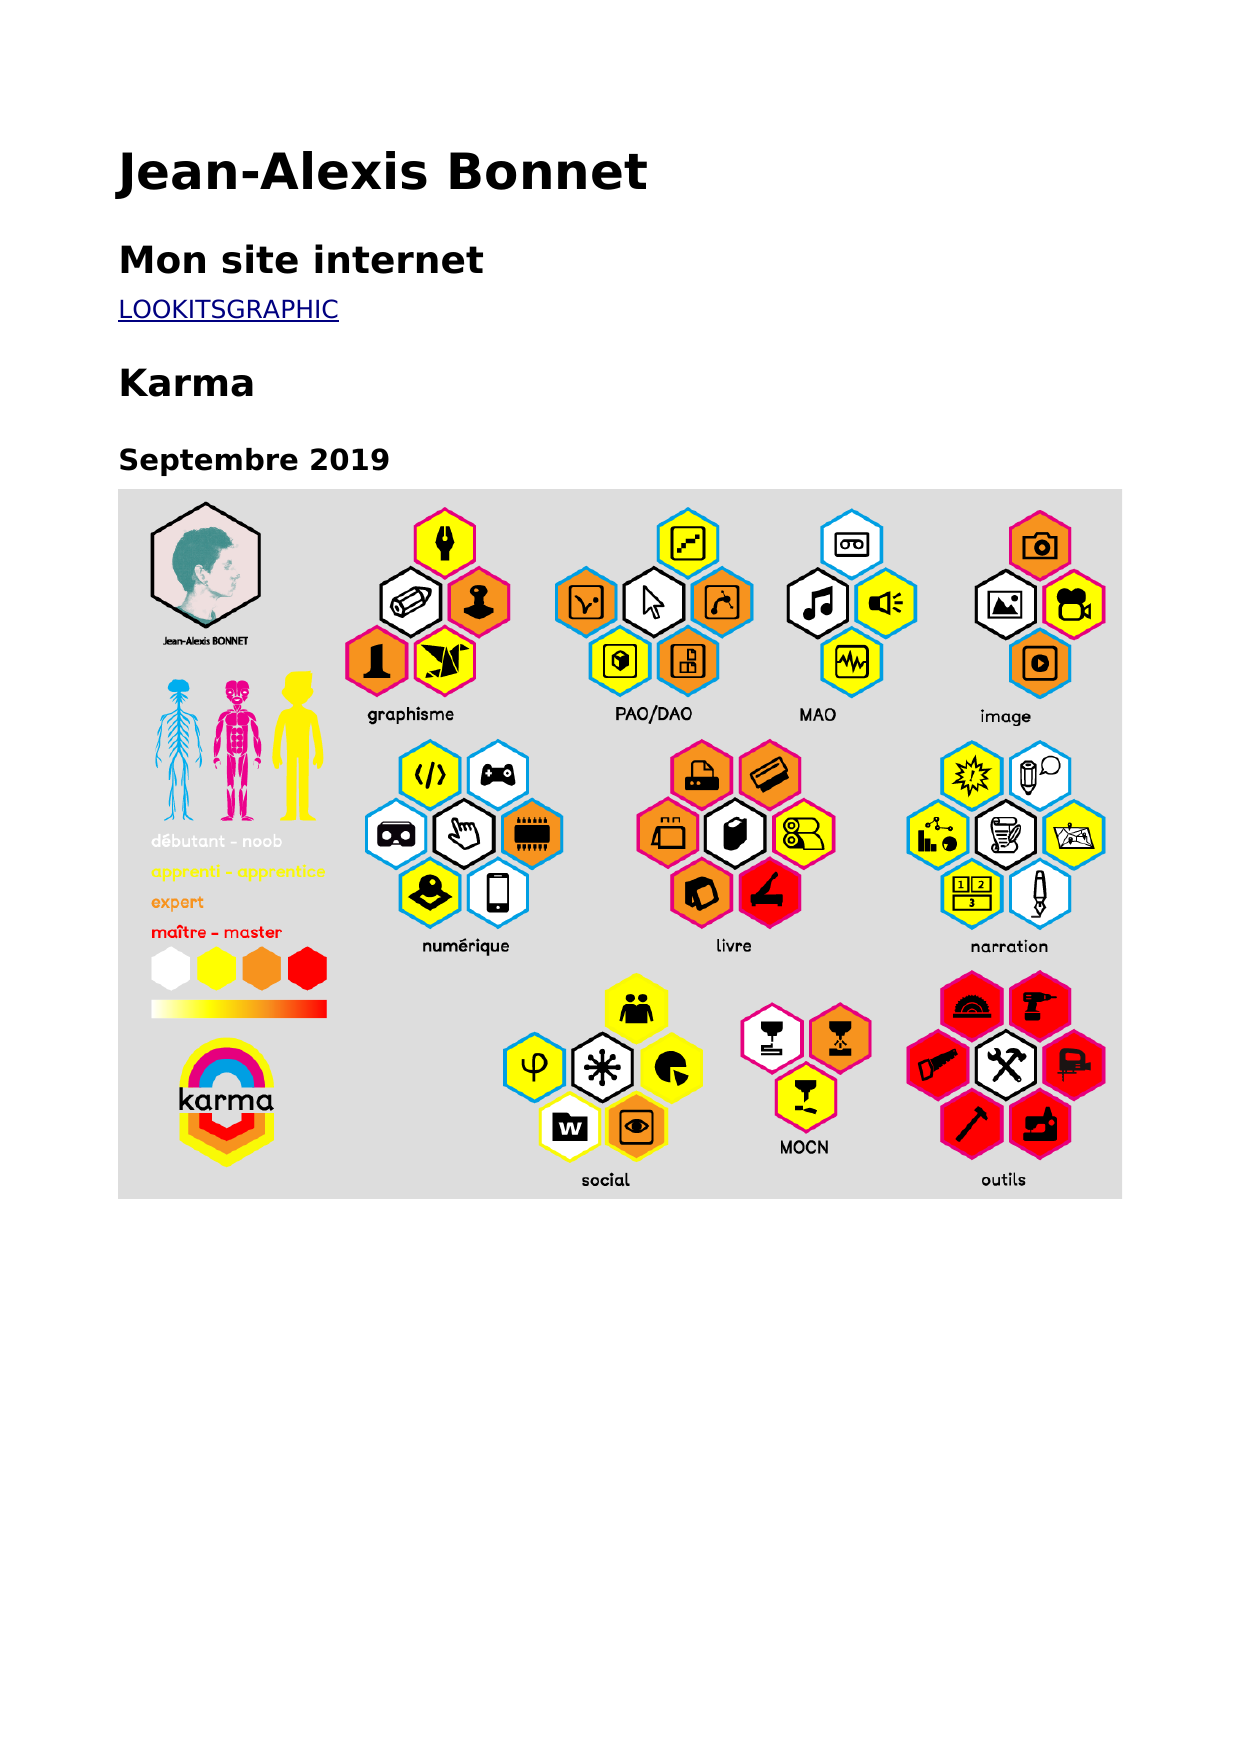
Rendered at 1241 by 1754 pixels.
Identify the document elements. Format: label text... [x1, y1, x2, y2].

text LOOKITSGRAPHIC [118, 295, 1122, 324]
subtitle Septembre 2019 [118, 443, 1122, 477]
subtitle Mon site internet [118, 239, 1122, 282]
subtitle Jean-Alexis Bonnet [118, 143, 1122, 201]
picture [118, 489, 1123, 1199]
subtitle Karma [118, 362, 1122, 405]
